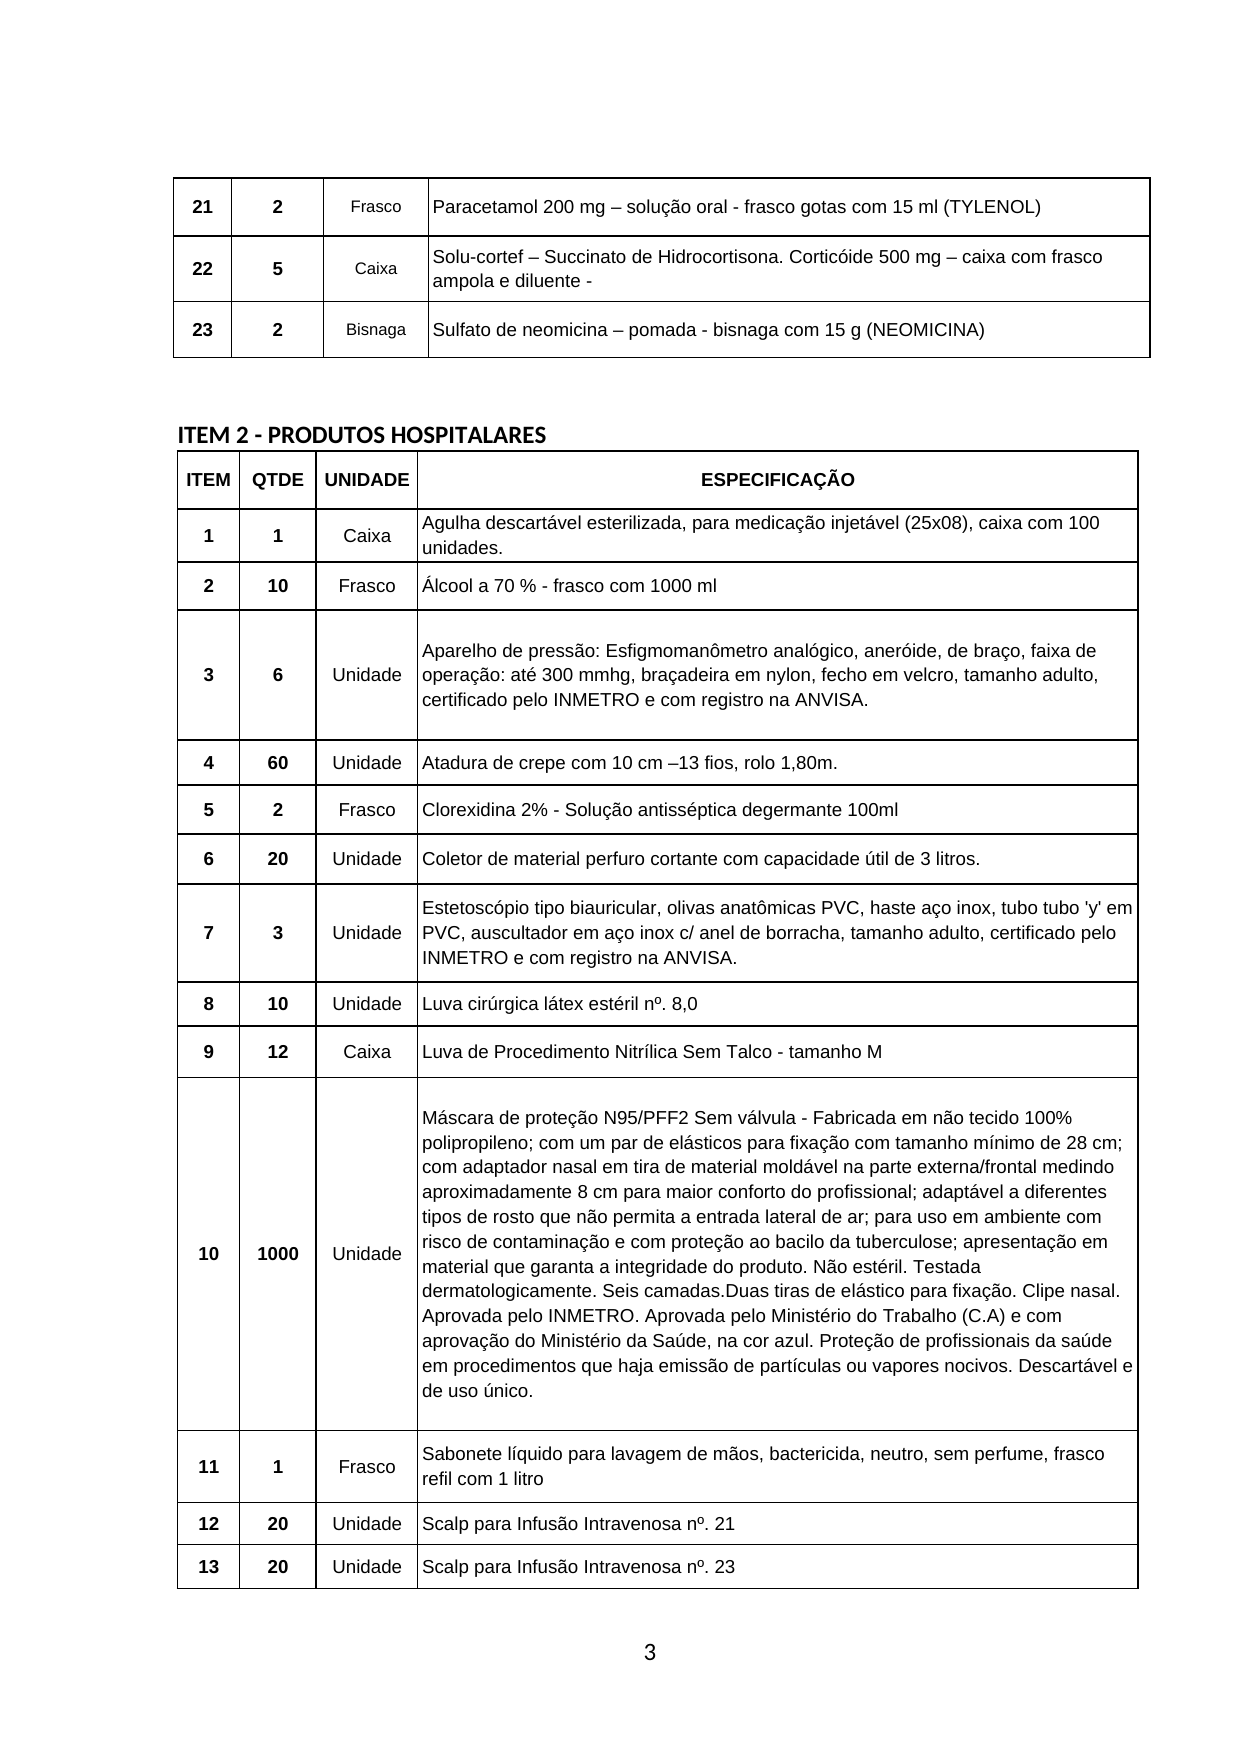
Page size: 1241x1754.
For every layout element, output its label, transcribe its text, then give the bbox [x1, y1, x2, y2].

table_cell Scalp para Infusão Intravenosa nº. 21 [418, 1503, 1137, 1544]
table_cell 1 [240, 510, 315, 561]
table_cell 3 [240, 885, 315, 981]
table_cell 9 [178, 1027, 239, 1077]
table_cell Luva de Procedimento Nitrílica Sem Talco - tamanho M [418, 1027, 1137, 1077]
table_cell Paracetamol 200 mg – solução oral - frasco gotas com 15 ml (TYLENOL) [429, 179, 1149, 235]
table_cell 20 [240, 1545, 315, 1587]
table_cell 11 [178, 1431, 239, 1502]
table_cell 10 [240, 563, 315, 609]
table_cell 6 [240, 611, 315, 739]
table_cell Frasco [324, 179, 428, 235]
table_cell Caixa [317, 510, 417, 561]
table_cell Clorexidina 2% - Solução antisséptica degermante 100ml [418, 786, 1137, 833]
table_cell 2 [178, 563, 239, 609]
table_cell 23 [174, 302, 231, 357]
table_cell 1 [240, 1431, 315, 1502]
table_cell Frasco [317, 1431, 417, 1502]
table_cell Bisnaga [324, 302, 428, 357]
table_cell Luva cirúrgica látex estéril nº. 8,0 [418, 983, 1137, 1025]
table_cell Caixa [324, 237, 428, 301]
table_cell Estetoscópio tipo biauricular, olivas anatômicas PVC, haste aço inox, tubo tubo 'y' em PVC, auscultador em aço inox c/ anel de borracha, tamanho adulto, certificado pelo INMETRO e com registro na ANVISA. [418, 885, 1137, 981]
table_cell Máscara de proteção N95/PFF2 Sem válvula - Fabricada em não tecido 100% polipropileno; com um par de elásticos para fixação com tamanho mínimo de 28 cm; com adaptador nasal em tira de material moldável na parte externa/frontal medindo aproximadamente 8 cm para maior conforto do profissional; adaptável a diferentes tipos de rosto que não permita a entrada lateral de ar; para uso em ambiente com risco de contaminação e com proteção ao bacilo da tuberculose; apresentação em material que garanta a integridade do produto. Não estéril. Testada dermatologicamente. Seis camadas.Duas tiras de elástico para fixação. Clipe nasal. Aprovada pelo INMETRO. Aprovada pelo Ministério do Trabalho (C.A) e com aprovação do Ministério da Saúde, na cor azul. Proteção de profissionais da saúde em procedimentos que haja emissão de partículas ou vapores nocivos. Descartável e de uso único. [418, 1078, 1137, 1430]
table_cell 2 [232, 302, 323, 357]
table_cell Caixa [317, 1027, 417, 1077]
table_cell Coletor de material perfuro cortante com capacidade útil de 3 litros. [418, 835, 1137, 883]
table_cell Frasco [317, 786, 417, 833]
table_cell 12 [240, 1027, 315, 1077]
table_cell 8 [178, 983, 239, 1025]
table_cell 6 [178, 835, 239, 883]
table_cell Unidade [317, 1503, 417, 1544]
table_cell Unidade [317, 885, 417, 981]
table_cell 10 [240, 983, 315, 1025]
table_header ITEM [178, 452, 239, 508]
table_cell 12 [178, 1503, 239, 1544]
table_cell 22 [174, 237, 231, 301]
table_header ESPECIFICAÇÃO [418, 452, 1137, 508]
table_cell 60 [240, 741, 315, 784]
table_cell 7 [178, 885, 239, 981]
table_cell Unidade [317, 1545, 417, 1587]
table_cell 2 [240, 786, 315, 833]
table_cell 1 [178, 510, 239, 561]
text ITEM 2 - PRODUTOS HOSPITALARES [177, 419, 1122, 450]
table_cell 5 [178, 786, 239, 833]
table_cell 20 [240, 835, 315, 883]
table_cell 2 [232, 179, 323, 235]
table_cell 4 [178, 741, 239, 784]
table_cell Unidade [317, 611, 417, 739]
table_cell Unidade [317, 835, 417, 883]
table_header UNIDADE [317, 452, 417, 508]
table_cell 21 [174, 179, 231, 235]
table_cell Unidade [317, 1078, 417, 1430]
table_cell Aparelho de pressão: Esfigmomanômetro analógico, aneróide, de braço, faixa de operação: até 300 mmhg, braçadeira em nylon, fecho em velcro, tamanho adulto, certificado pelo INMETRO e com registro na ANVISA. [418, 611, 1137, 739]
table_cell Unidade [317, 741, 417, 784]
table_cell Agulha descartável esterilizada, para medicação injetável (25x08), caixa com 100 unidades. [418, 510, 1137, 561]
table_cell Sabonete líquido para lavagem de mãos, bactericida, neutro, sem perfume, frasco refil com 1 litro [418, 1431, 1137, 1502]
table_cell 20 [240, 1503, 315, 1544]
table_cell Unidade [317, 983, 417, 1025]
table_cell 5 [232, 237, 323, 301]
table_cell Scalp para Infusão Intravenosa nº. 23 [418, 1545, 1137, 1587]
table_cell 13 [178, 1545, 239, 1587]
table_cell Álcool a 70 % - frasco com 1000 ml [418, 563, 1137, 609]
table_cell Sulfato de neomicina – pomada - bisnaga com 15 g (NEOMICINA) [429, 302, 1149, 357]
table_header QTDE [240, 452, 315, 508]
table_cell 3 [178, 611, 239, 739]
table_cell 10 [178, 1078, 239, 1430]
table_cell 1000 [240, 1078, 315, 1430]
table_cell Frasco [317, 563, 417, 609]
table_cell Solu-cortef – Succinato de Hidrocortisona. Corticóide 500 mg – caixa com frasco ampola e diluente - [429, 237, 1149, 301]
table_cell Atadura de crepe com 10 cm –13 fios, rolo 1,80m. [418, 741, 1137, 784]
